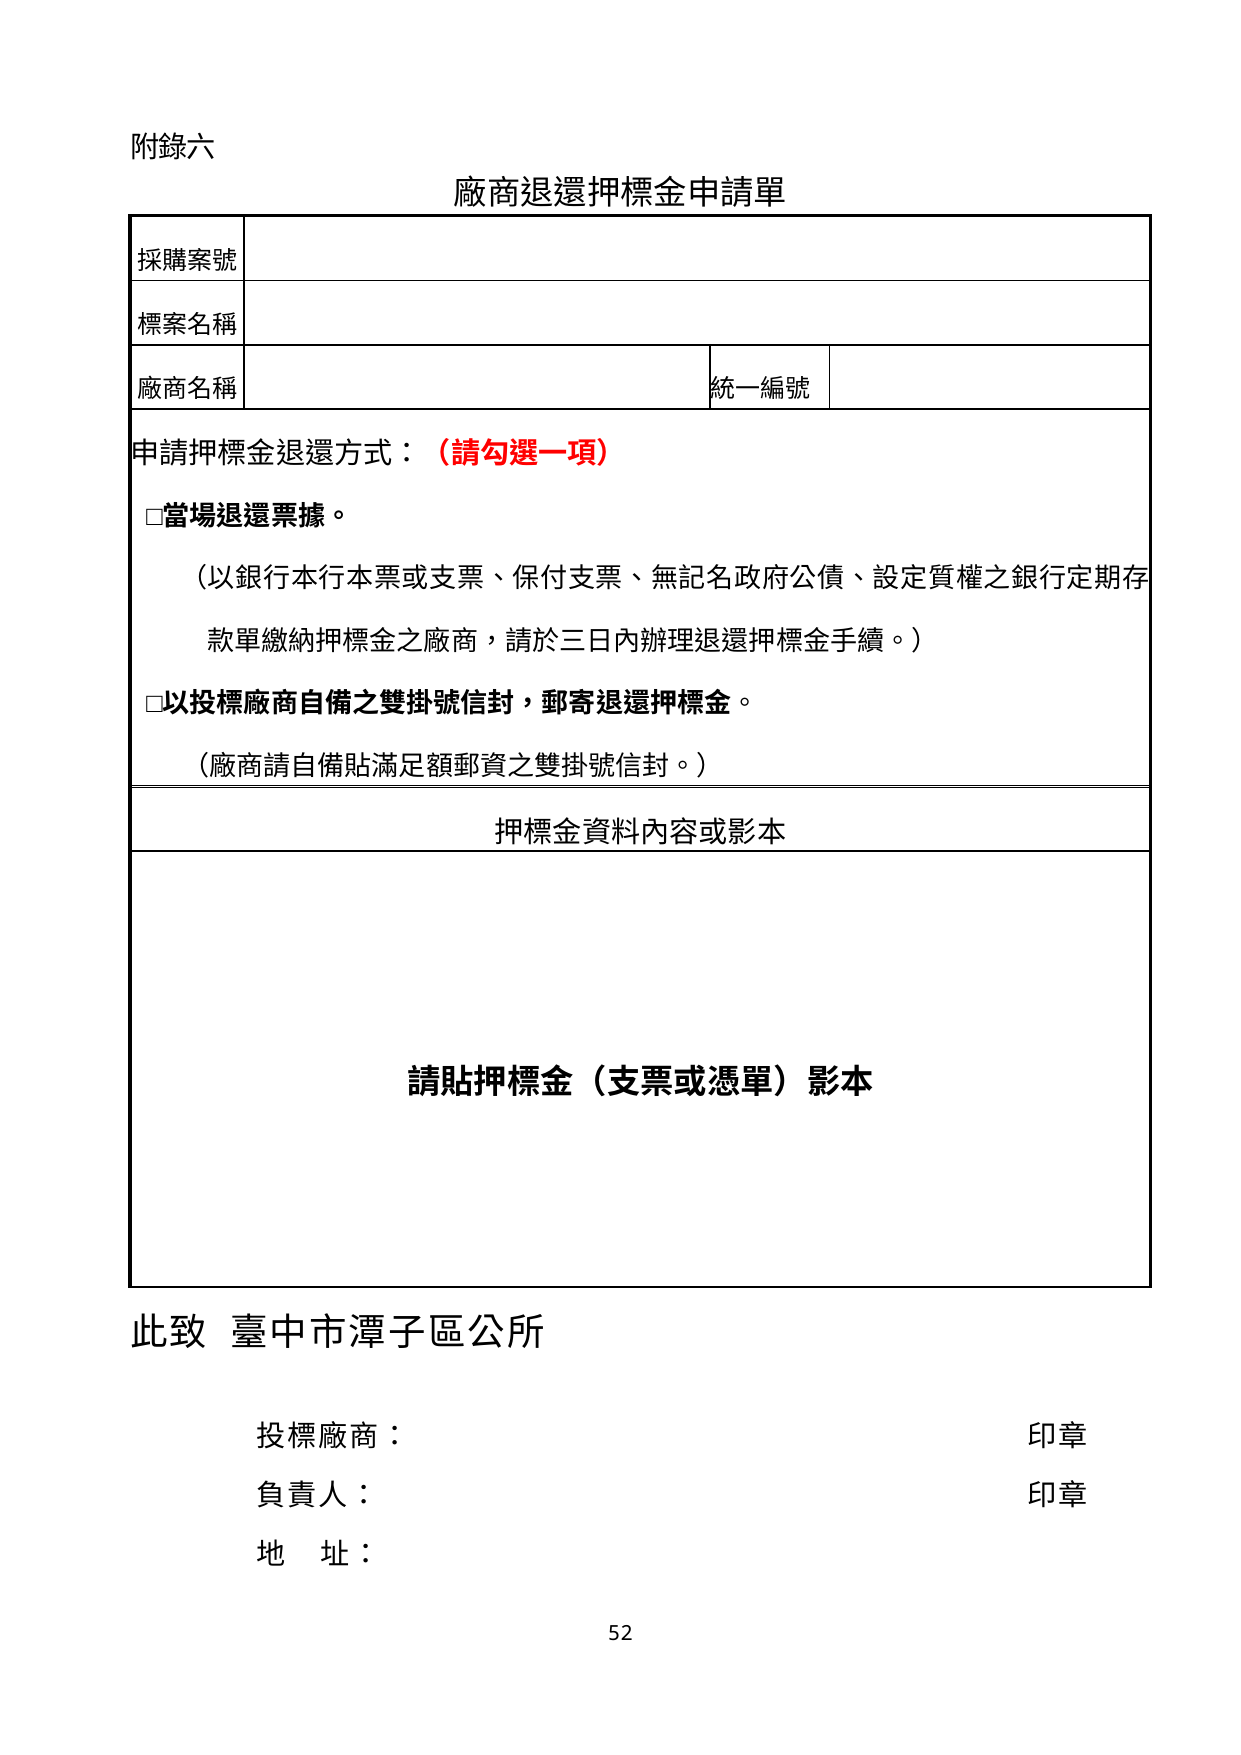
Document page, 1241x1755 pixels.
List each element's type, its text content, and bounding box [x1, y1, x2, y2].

table_cell 地 址： [245, 1531, 435, 1589]
table_header 印章 [1016, 1413, 1133, 1472]
table_header [245, 217, 1149, 280]
table_cell 廠商名稱 [132, 346, 243, 408]
text 廠商退還押標金申請單 [130, 166, 1110, 214]
table_header 投標廠商： [245, 1413, 435, 1472]
table_cell 申請押標金退還方式：（請勾選一項） □當場退還票據。 （以銀行本行本票或支票、保付支票、無記名政府公債、設定質權之銀行定期存款單繳納押標金之廠商，請於三日內辦理退還押標金手續。） □以投標廠商自備之雙掛號信封，郵寄退還押標金。 （廠商請自備貼滿足額郵資之雙掛號信封。） [132, 410, 1149, 784]
table_cell 統一編號 [711, 346, 829, 408]
table_cell [245, 281, 1149, 344]
table_cell 請貼押標金（支票或憑單）影本 [132, 852, 1149, 1286]
table_cell 押標金資料內容或影本 [132, 788, 1149, 850]
table_cell [830, 346, 1149, 408]
table_cell 印章 [1016, 1472, 1133, 1531]
table_cell [245, 346, 709, 408]
table_cell 負責人： [245, 1472, 435, 1531]
table_cell [435, 1472, 1016, 1531]
table_header 採購案號 [132, 217, 243, 280]
table_cell [435, 1531, 1133, 1589]
text 此致 臺中市潭子區公所 [130, 1288, 1110, 1350]
text 附錄六 [130, 103, 1125, 166]
table_cell 標案名稱 [132, 281, 243, 344]
table_header [435, 1413, 1016, 1472]
